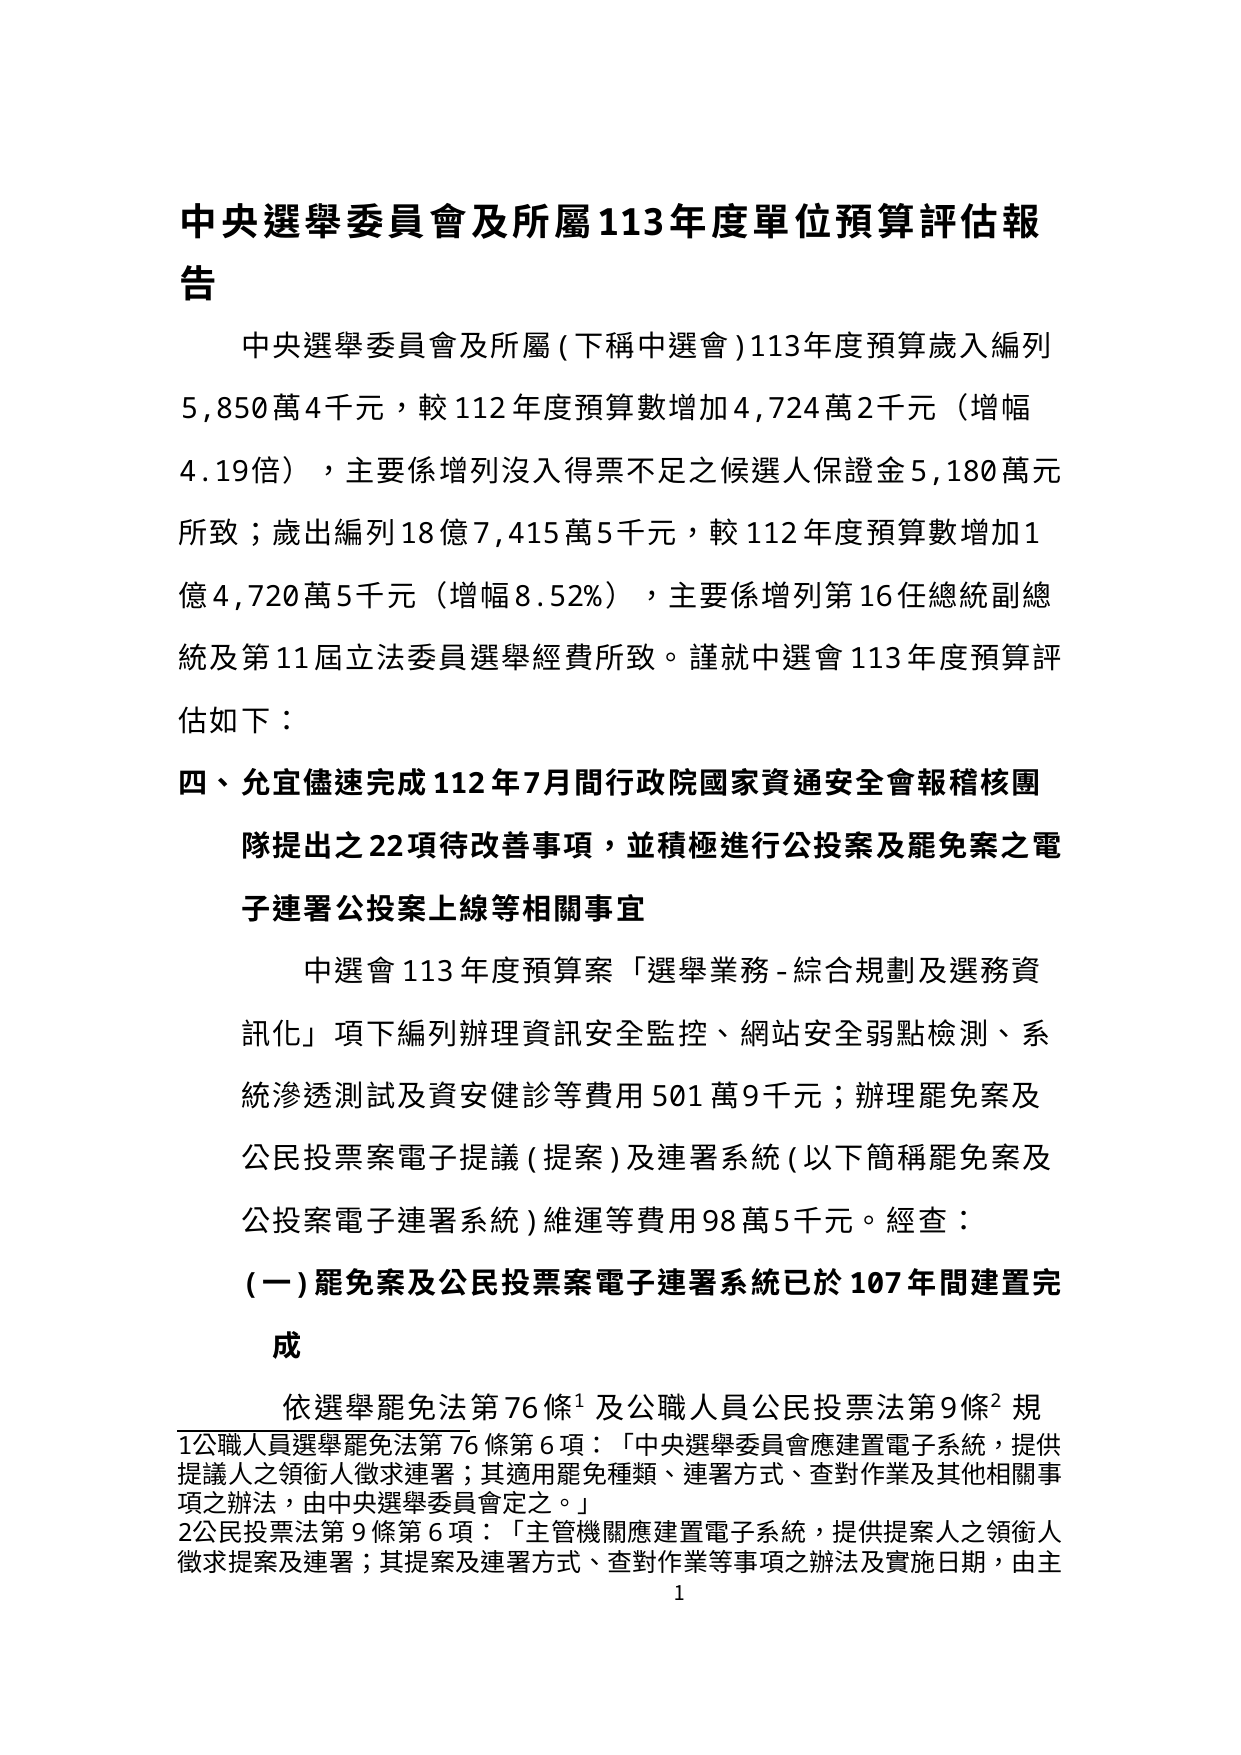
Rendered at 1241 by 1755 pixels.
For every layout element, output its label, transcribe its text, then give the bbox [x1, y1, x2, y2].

text 四、允宜儘速完成112年7月間行政院國家資通安全會報稽核團隊提出之22項待改善事項，並積極進行公投案及罷免案之電子連署公投案上線等相關事宜 [177, 740, 1063, 927]
text 中央選舉委員會及所屬113年度單位預算評估報告 [177, 177, 1063, 302]
text 公職人員選舉罷免法第76條第6項：「中央選舉委員會應建置電子系統，提供提議人之領銜人徵求連署；其適用罷免種類、連署方式、查對作業及其他相關事項之辦法，由中央選舉委員會定之。」 [177, 1431, 1063, 1518]
text 依選舉罷免法第76條及公職人員公民投票法第9條規定，中選會應建置罷免案及公民投票案電子提議(提案)及連署系統，另該等電子系統之提議(案)及連署方式、查對作業等事項之辦法及實施日期，由中選會定之。前開罷免案及公投案電子連署系統已於107年間建置完成，並持續進行維運；另該會分別於109年4月及110年2月間公布「全國性公民投票電子連署及查對作業辦法」及「公職人員罷免案提議連署及查對作業辦法」，截至112年8月底止相關系統未啟用，故罷免案及公民投票案之提議(案)及連署方式、查對作業等事項之辦法及實施日期等，中選會亦未辦理。 [277, 1365, 1063, 1427]
text 公民投票法第9條第6項：「主管機關應建置電子系統，提供提案人之領銜人徵求提案及連署；其提案及連署方式、查對作業等事項之辦法及實施日期，由主 [177, 1518, 1063, 1577]
text 中央選舉委員會及所屬(下稱中選會)113年度預算歲入編列5,850萬4千元，較112年度預算數增加4,724萬2千元（增幅4.19倍），主要係增列沒入得票不足之候選人保證金5,180萬元所致；歲出編列18億7,415萬5千元，較112年度預算數增加1億4,720萬5千元（增幅8.52%），主要係增列第16任總統副總統及第11屆立法委員選舉經費所致。謹就中選會113年度預算評估如下： [177, 302, 1063, 740]
text (一)罷免案及公民投票案電子連署系統已於107年間建置完成 [236, 1240, 1063, 1365]
text 中選會113年度預算案「選舉業務-綜合規劃及選務資訊化」項下編列辦理資訊安全監控、網站安全弱點檢測、系統滲透測試及資安健診等費用501萬9千元；辦理罷免案及公民投票案電子提議(提案)及連署系統(以下簡稱罷免案及公投案電子連署系統)維運等費用98萬5千元。經查： [236, 927, 1063, 1240]
